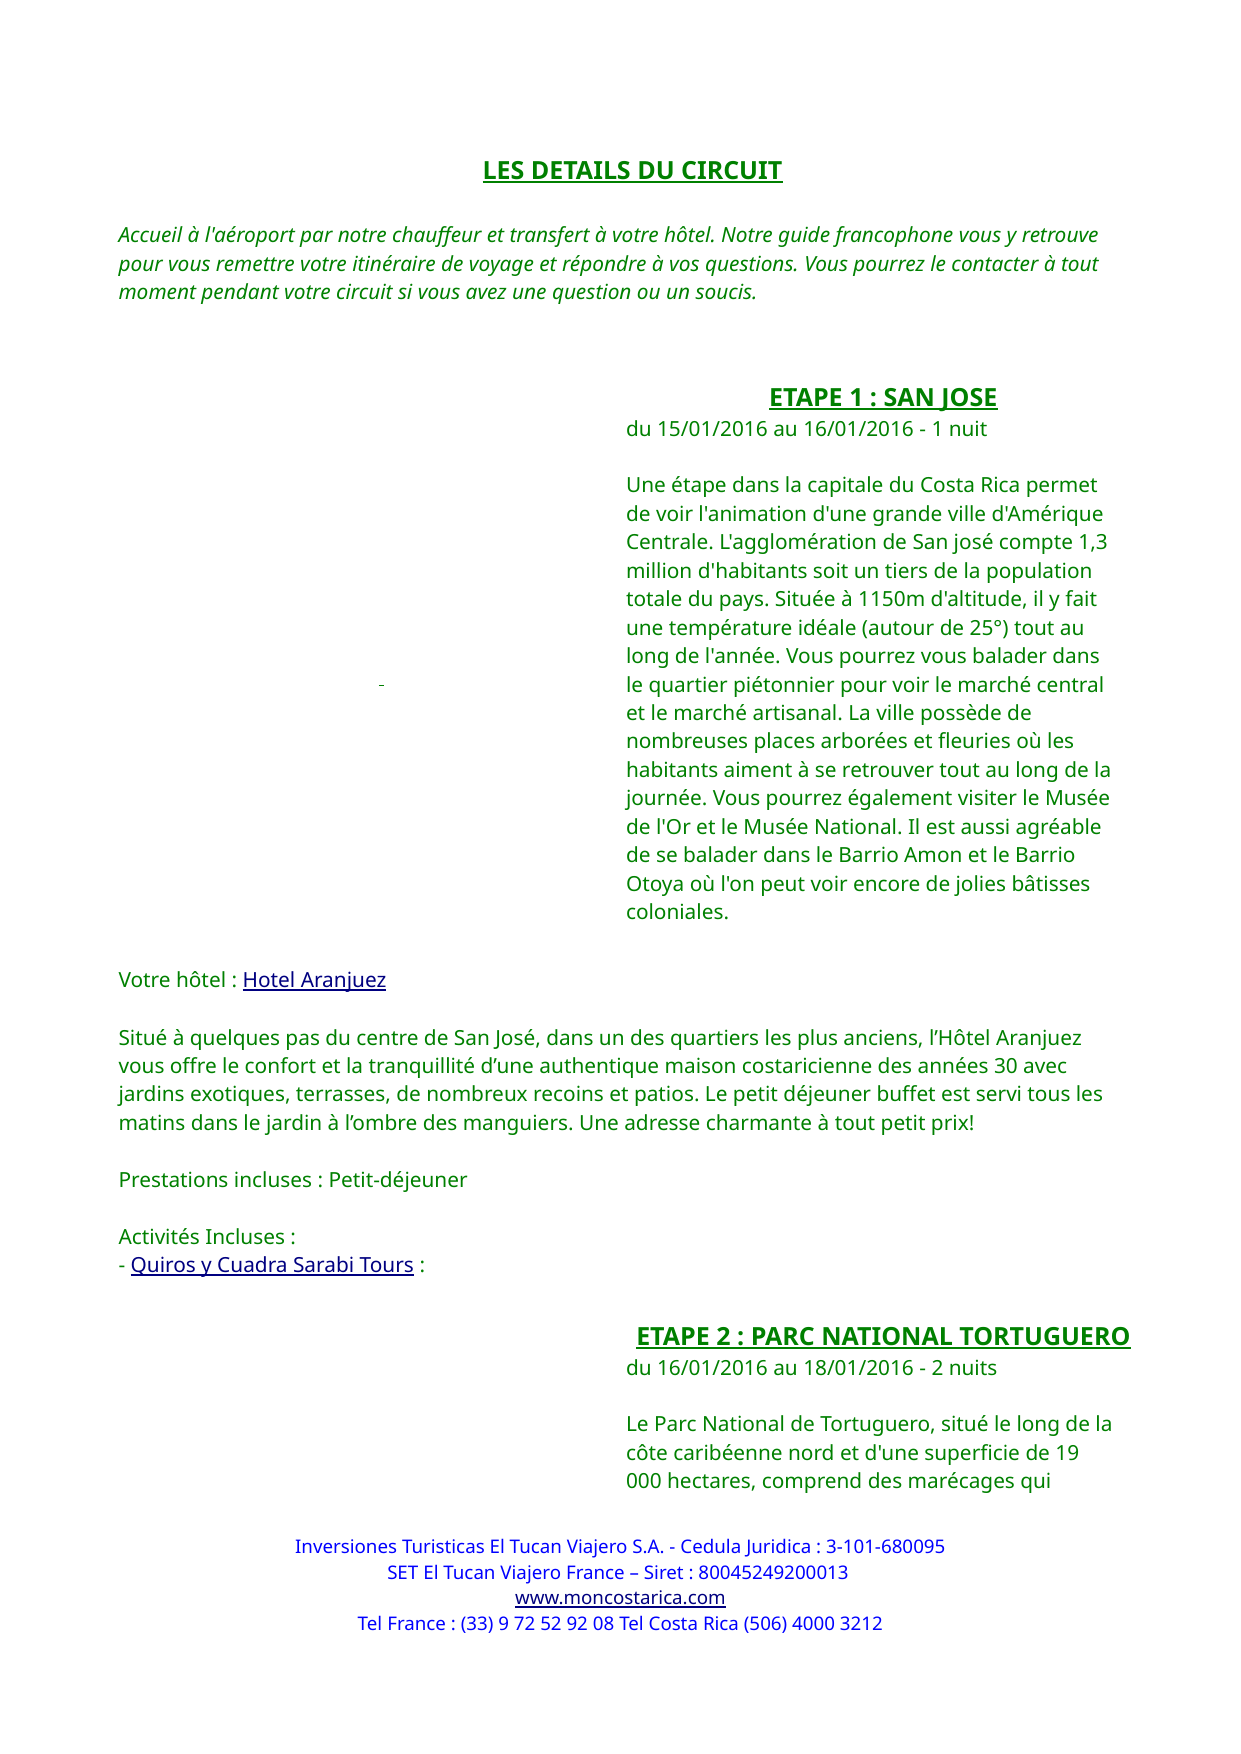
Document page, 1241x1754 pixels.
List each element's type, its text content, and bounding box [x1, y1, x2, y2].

text Votre hôtel : Hotel Aranjuez [118, 965, 1122, 994]
text Activités Incluses : [118, 1222, 1122, 1250]
text Situé à quelques pas du centre de San José, dans un des quartiers les plus anciens, l’Hôtel Aranjuez vous offre le confort et la tranquillité d’une authentique maison costaricienne des années 30 avec jardins exotiques, terrasses, de nombreux recoins et patios. Le petit déjeuner buffet est servi tous les matins dans le jardin à l’ombre des manguiers. Une adresse charmante à tout petit prix! [118, 1023, 1122, 1136]
table_header [118, 374, 620, 931]
table_header [118, 1313, 620, 1501]
text Accueil à l'aéroport par notre chauffeur et transfert à votre hôtel. Notre guide francophone vous y retrouve pour vous remettre votre itinéraire de voyage et répondre à vos questions. Vous pourrez le contacter à tout moment pendant votre circuit si vous avez une question ou un soucis. [118, 221, 1146, 306]
table_header ETAPE 2 : PARC NATIONAL TORTUGUERO du 16/01/2016 au 18/01/2016 - 2 nuits Le Parc National de Tortuguero, situé le long de la côte caribéenne nord et d'une superficie de 19 000 hectares, comprend des marécages qui s'enfoncent dans les terres, une portion de côte d'une vingtaine de kilomètres qui sert de site de ponte aux tortues et une portion d'eaux territoriales. Le Parc est composé d'un labyrinthe de canaux qui permettent d'observer la faune et la flore depuis des petits bateaux à moteur. Le parc protège la reproduction des tortues vertes. Vous assisterez à la ponte des tortues vertes (Juin à Octobre) ou des tortues luth géantes (mi-février à juillet) ou assisterez à l'éclosion et le retour à la mer des bébés tortues. Vous pourrez admirer plus de 300 espèces d'oiseaux dont le fameux toucan, 57 espèces d'amphibiens, 111 espèces de reptiles et 60 espèces de mammifères dont les jaguars, tapirs, ocelots, crocodiles... Le village de Tortuguero est un village pittoresque qui s'étend entre la mer des caraibes et le canal principal. Tous les logdes de Tortuguero sont isolés entre canaux et forêt, on y accède uniquement en bateau depuis les ports de la Pavona ou Cano Banco ou depuis l'aéroport de Tortuguero. Ils proposent tous des formules tout inclus : transport depuis San José en bus puis bateau, repas, guide, logement et excursion. [620, 1313, 1122, 1501]
table_header ETAPE 1 : SAN JOSE du 15/01/2016 au 16/01/2016 - 1 nuit Une étape dans la capitale du Costa Rica permet de voir l'animation d'une grande ville d'Amérique Centrale. L'agglomération de San josé compte 1,3 million d'habitants soit un tiers de la population totale du pays. Située à 1150m d'altitude, il y fait une température idéale (autour de 25°) tout au long de l'année. Vous pourrez vous balader dans le quartier piétonnier pour voir le marché central et le marché artisanal. La ville possède de nombreuses places arborées et fleuries où les habitants aiment à se retrouver tout au long de la journée. Vous pourrez également visiter le Musée de l'Or et le Musée National. Il est aussi agréable de se balader dans le Barrio Amon et le Barrio Otoya où l'on peut voir encore de jolies bâtisses coloniales. [620, 374, 1122, 931]
text - Quiros y Cuadra Sarabi Tours : [118, 1250, 1122, 1279]
text LES DETAILS DU CIRCUIT [118, 152, 1146, 186]
text Prestations incluses : Petit-déjeuner [118, 1165, 1122, 1193]
